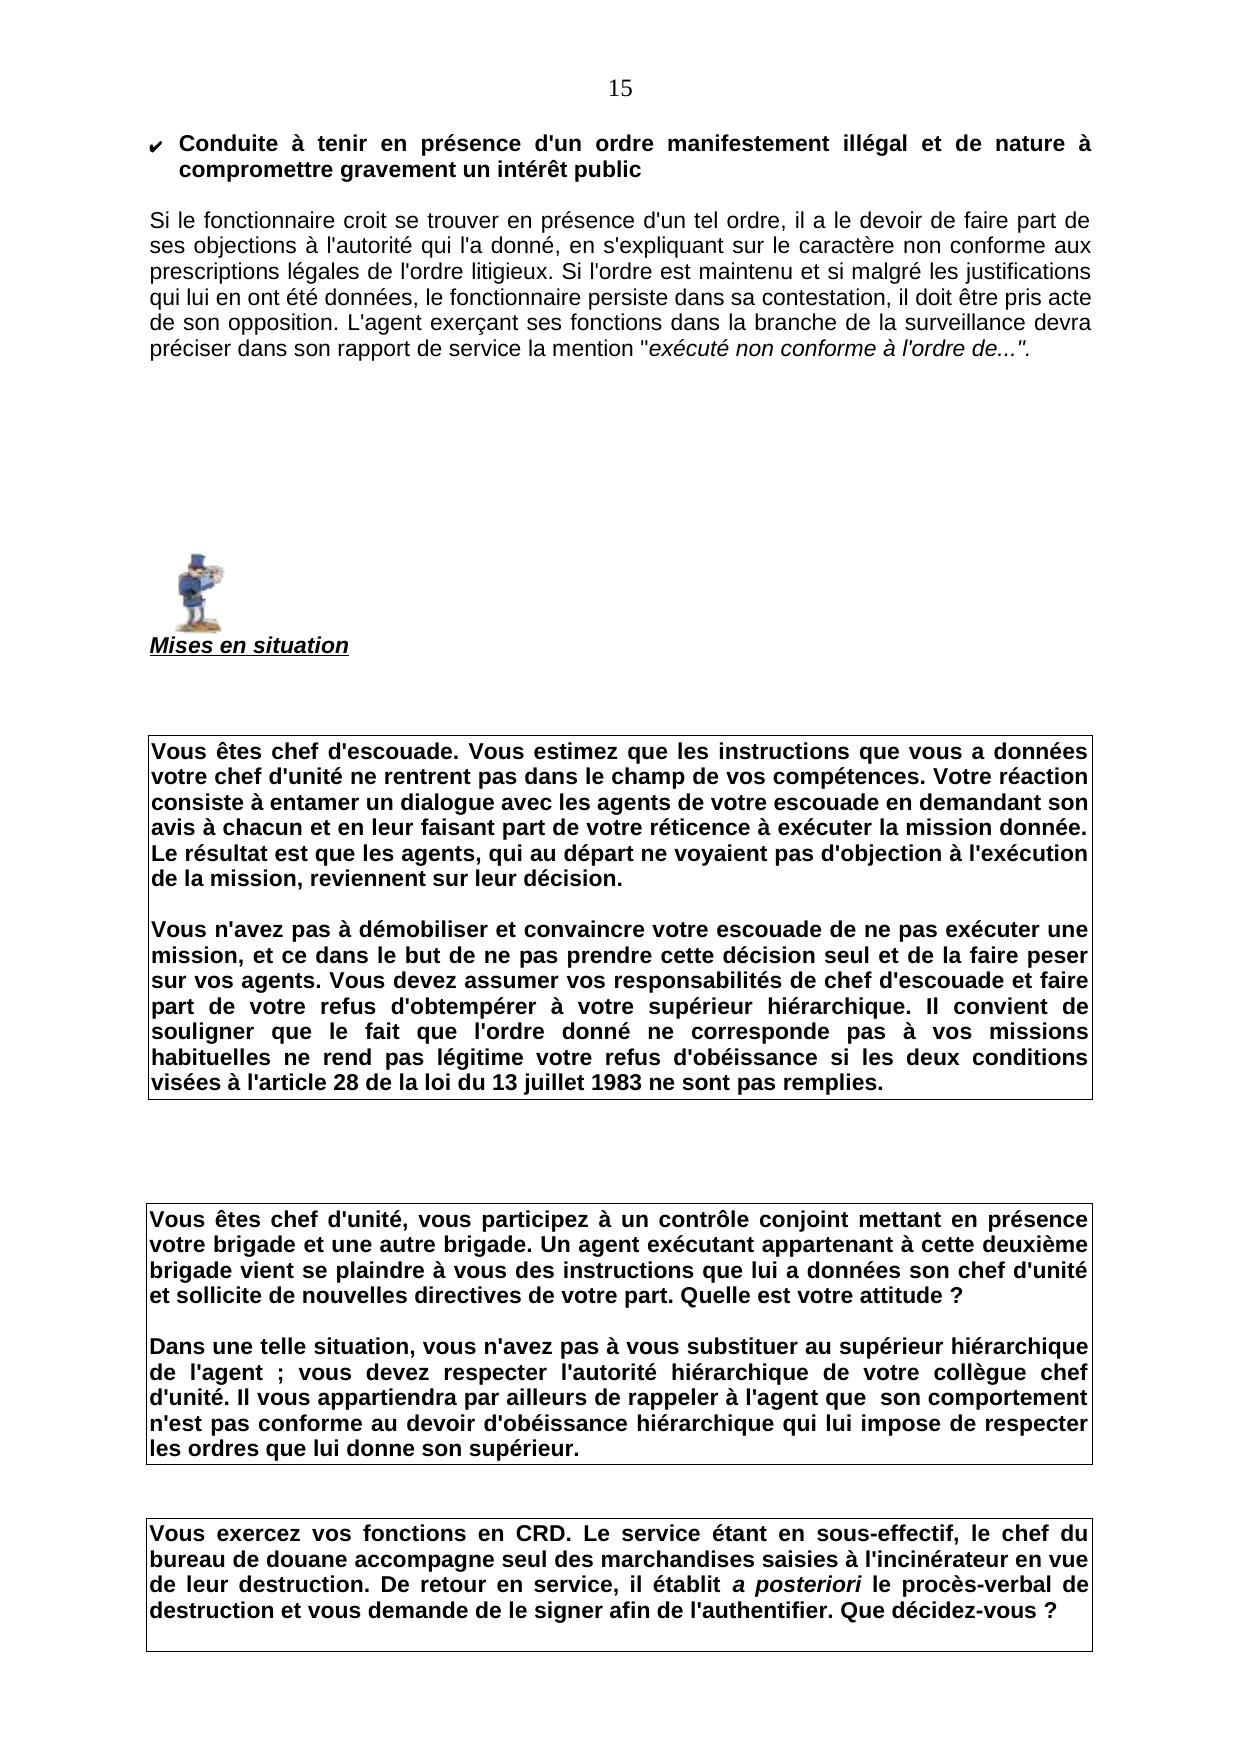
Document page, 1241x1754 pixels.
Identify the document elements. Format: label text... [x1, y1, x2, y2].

text Vous n'avez pas à démobiliser et convaincre votre escouade de ne pas exécuter une mission, et ce dans le but de ne pas prendre cette décision seul et de la faire peser sur vos agents. Vous devez assumer vos responsabilités de chef d'escouade et faire part de votre refus d'obtempérer à votre supérieur hiérarchique. Il convient de souligner que le fait que l'ordre donné ne corresponde pas à vos missions habituelles ne rend pas légitime votre refus d'obéissance si les deux conditions visées à l'article 28 de la loi du 13 juillet 1983 ne sont pas remplies. [149, 914, 1092, 1099]
text Si le fonctionnaire croit se trouver en présence d'un tel ordre, il a le devoir de faire part de ses objections à l'autorité qui l'a donné, en s'expliquant sur le caractère non conforme aux prescriptions légales de l'ordre litigieux. Si l'ordre est maintenu et si malgré les justifications qui lui en ont été données, le fonctionnaire persiste dans sa contestation, il doit être pris acte de son opposition. L'agent exerçant ses fonctions dans la branche de la surveillance devra préciser dans son rapport de service la mention "exécuté non conforme à l'ordre de...". [149, 208, 1092, 361]
text Vous exercez vos fonctions en CRD. Le service étant en sous-effectif, le chef du bureau de douane accompagne seul des marchandises saisies à l'incinérateur en vue de leur destruction. De retour en service, il établit a posteriori le procès-verbal de destruction et vous demande de le signer afin de l'authentifier. Que décidez-vous ? [147, 1519, 1092, 1623]
text Vous êtes chef d'escouade. Vous estimez que les instructions que vous a données votre chef d'unité ne rentrent pas dans le champ de vos compétences. Votre réaction consiste à entamer un dialogue avec les agents de votre escouade en demandant son avis à chacun et en leur faisant part de votre réticence à exécuter la mission donnée. Le résultat est que les agents, qui au départ ne voyaient pas d'objection à l'exécution de la mission, reviennent sur leur décision. [149, 736, 1092, 891]
list Conduite à tenir en présence d'un ordre manifestement illégal et de nature à compromettre gravement un intérêt public [149, 131, 1092, 182]
text Mises en situation [149, 539, 1092, 659]
text Dans une telle situation, vous n'avez pas à vous substituer au supérieur hiérarchique de l'agent ; vous devez respecter l'autorité hiérarchique de votre collègue chef d'unité. Il vous appartiendra par ailleurs de rappeler à l'agent que son comportement n'est pas conforme au devoir d'obéissance hiérarchique qui lui impose de respecter les ordres que lui donne son supérieur. [147, 1331, 1092, 1464]
text Vous êtes chef d'unité, vous participez à un contrôle conjoint mettant en présence votre brigade et une autre brigade. Un agent exécutant appartenant à cette deuxième brigade vient se plaindre à vous des instructions que lui a données son chef d'unité et sollicite de nouvelles directives de votre part. Quelle est votre attitude ? [147, 1204, 1092, 1308]
